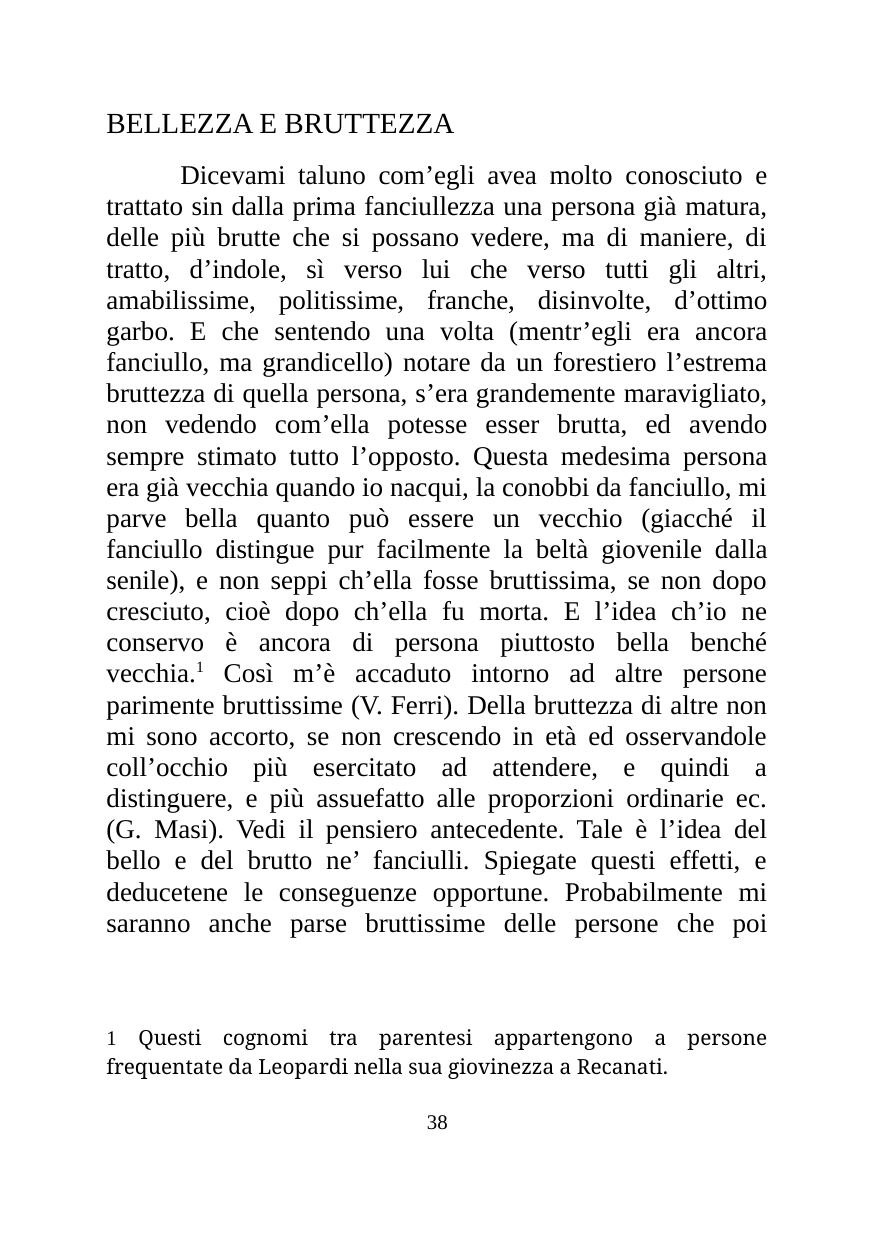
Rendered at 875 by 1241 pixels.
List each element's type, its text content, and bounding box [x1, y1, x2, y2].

text Questi cognomi tra parentesi appartengono a persone frequentate da Leopardi nella sua giovinezza a Recanati. [106, 1012, 768, 1080]
subtitle BELLEZZA E BRUTTEZZA [106, 106, 768, 140]
text Dicevami taluno com’egli avea molto conosciuto e trattato sin dalla prima fanciullezza una persona già matura, delle più brutte che si possano vedere, ma di maniere, di tratto, d’indole, sì verso lui che verso tutti gli altri, amabilissime, politissime, franche, disinvolte, d’ottimo garbo. E che sentendo una volta (mentr’egli era ancora fanciullo, ma grandicello) notare da un forestiero l’estrema bruttezza di quella persona, s’era grandemente maravigliato, non vedendo com’ella potesse esser brutta, ed avendo sempre stimato tutto l’opposto. Questa medesima persona era già vecchia quando io nacqui, la conobbi da fanciullo, mi parve bella quanto può essere un vecchio (giacché il fanciullo distingue pur facilmente la beltà giovenile dalla senile), e non seppi ch’ella fosse bruttissima, se non dopo cresciuto, cioè dopo ch’ella fu morta. E l’idea ch’io ne conservo è ancora di persona piuttosto bella benché vecchia. Così m’è accaduto intorno ad altre persone parimente bruttissime (V. Ferri). Della bruttezza di altre non mi sono accorto, se non crescendo in età ed osservandole coll’occhio più esercitato ad attendere, e quindi a distinguere, e più assuefatto alle proporzioni ordinarie ec. (G. Masi). Vedi il pensiero antecedente. Tale è l’idea del bello e del brutto ne’ fanciulli. Spiegate questi effetti, e deducetene le conseguenze opportune. Probabilmente mi saranno anche parse bruttissime delle persone che poi [106, 159, 768, 938]
